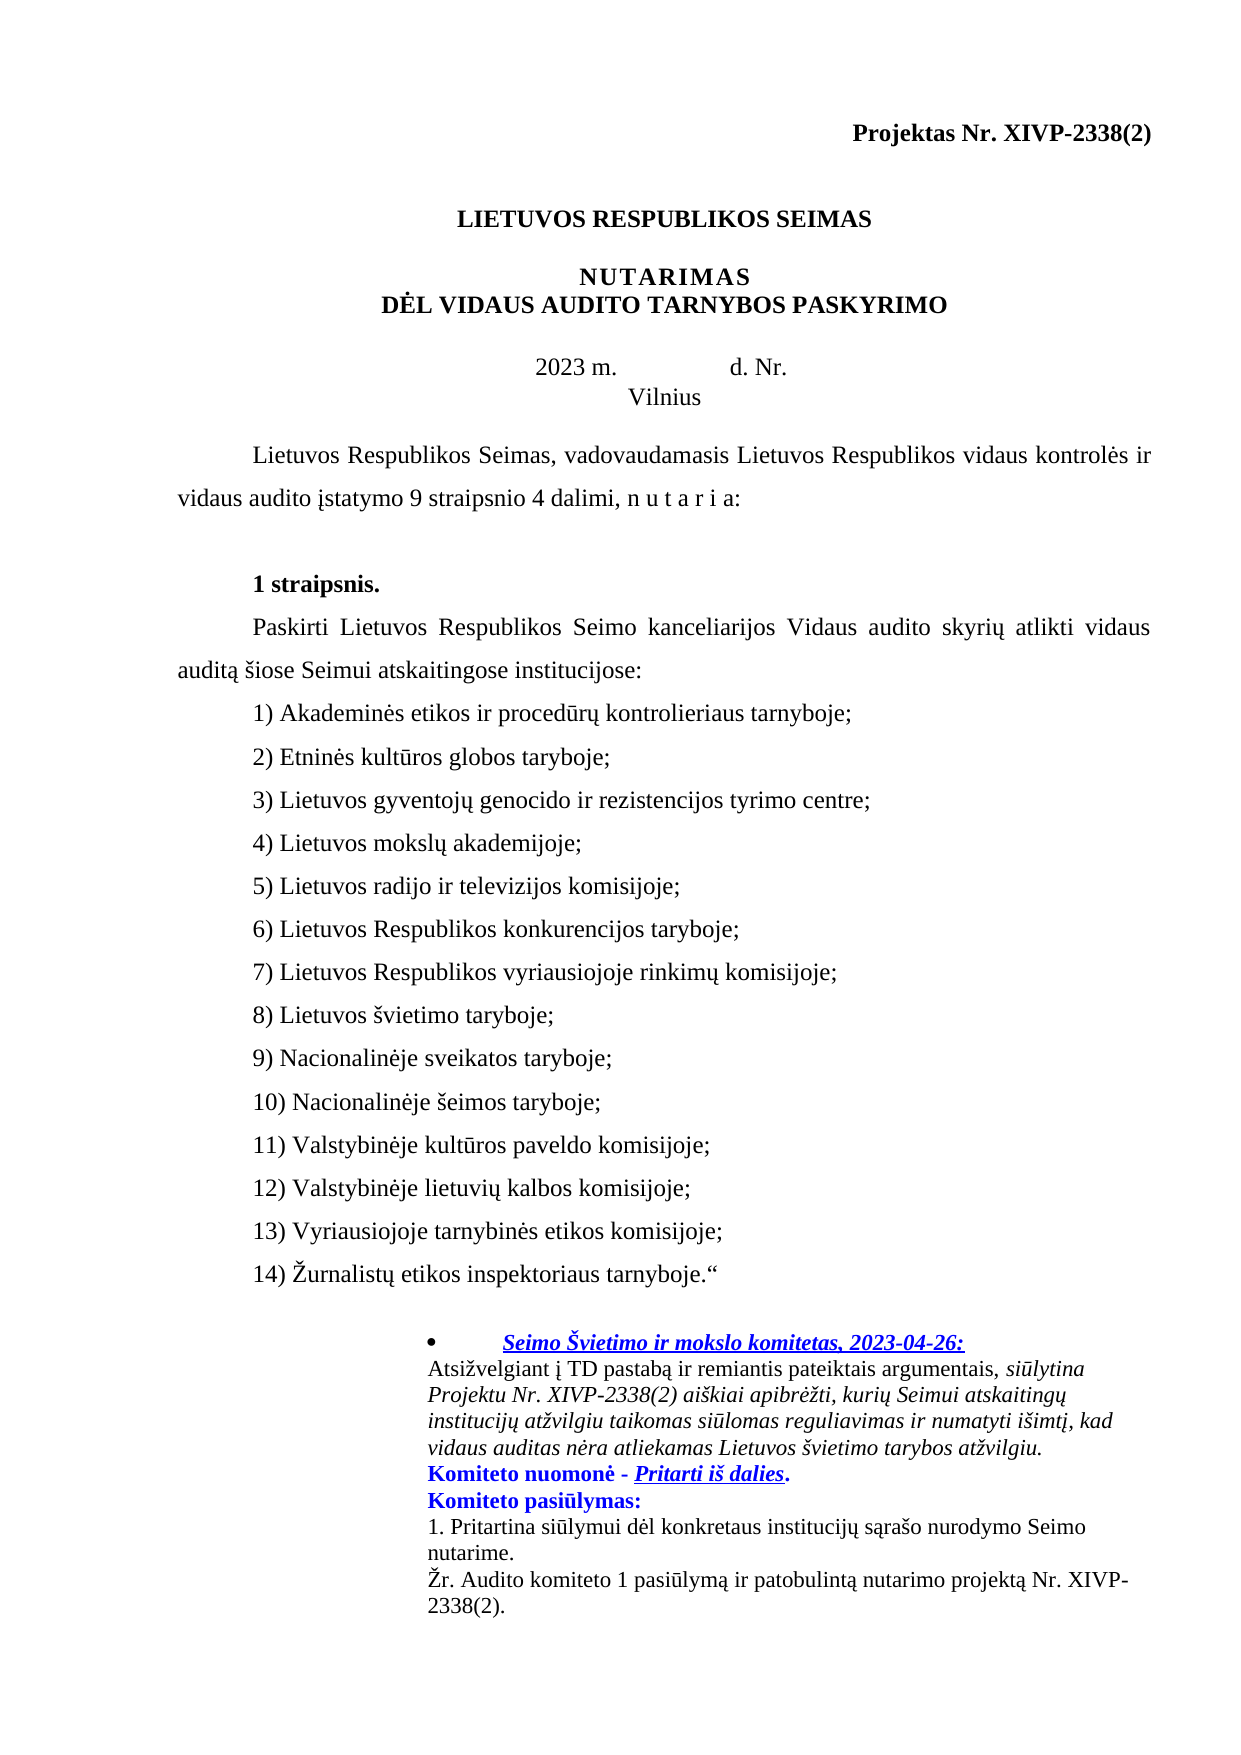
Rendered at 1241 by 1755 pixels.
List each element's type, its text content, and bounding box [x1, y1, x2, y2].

text 2) Etninės kultūros globos taryboje; [252, 742, 1152, 770]
text Komiteto pasiūlymas: [427, 1487, 1152, 1513]
text 6) Lietuvos Respublikos konkurencijos taryboje; [252, 914, 1152, 943]
text Atsižvelgiant į TD pastabą ir remiantis pateiktais argumentais, siūlytina Projektu Nr. XIVP-2338(2) aiškiai apibrėžti, kurių Seimui atskaitingų institucijų atžvilgiu taikomas siūlomas reguliavimas ir numatyti išimtį, kad vidaus auditas nėra atliekamas Lietuvos švietimo tarybos atžvilgiu. [427, 1355, 1152, 1460]
text 3) Lietuvos gyventojų genocido ir rezistencijos tyrimo centre; [252, 785, 1152, 813]
text Lietuvos Respublikos Seimas, vadovaudamasis Lietuvos Respublikos vidaus kontrolės ir vidaus audito įstatymo 9 straipsnio 4 dalimi, nutaria: [177, 440, 1152, 512]
text Komiteto nuomonė - Pritarti iš dalies. [427, 1460, 1152, 1487]
text  Seimo Švietimo ir mokslo komitetas, 2023-04-26: [427, 1328, 1152, 1355]
text Žr. Audito komiteto 1 pasiūlymą ir patobulintą nutarimo projektą Nr. XIVP-2338(2). [427, 1566, 1152, 1618]
text 4) Lietuvos mokslų akademijoje; [252, 828, 1152, 857]
text 11) Valstybinėje kultūros paveldo komisijoje; [252, 1130, 1152, 1158]
text 13) Vyriausiojoje tarnybinės etikos komisijoje; [252, 1216, 1152, 1245]
text 1 straipsnis. [177, 569, 1152, 598]
text 2023 m. d. Nr. [177, 348, 1152, 382]
text Vilnius [177, 382, 1152, 411]
text Paskirti Lietuvos Respublikos Seimo kanceliarijos Vidaus audito skyrių atlikti vidaus auditą šiose Seimui atskaitingose institucijose: [177, 612, 1152, 684]
text 7) Lietuvos Respublikos vyriausiojoje rinkimų komisijoje; [252, 957, 1152, 986]
text 12) Valstybinėje lietuvių kalbos komisijoje; [252, 1173, 1152, 1202]
text 9) Nacionalinėje sveikatos taryboje; [252, 1043, 1152, 1072]
text DĖL VIDAUS AUDITO TARNYBOS PASKYRIMO [177, 291, 1152, 319]
text 10) Nacionalinėje šeimos taryboje; [252, 1087, 1152, 1115]
text NUTARIMAS [177, 262, 1152, 291]
text 1) Akademinės etikos ir procedūrų kontrolieriaus tarnyboje; [252, 698, 1152, 727]
text 8) Lietuvos švietimo taryboje; [252, 1000, 1152, 1029]
text 1. Pritartina siūlymui dėl konkretaus institucijų sąrašo nurodymo Seimo nutarime. [427, 1513, 1152, 1566]
text 5) Lietuvos radijo ir televizijos komisijoje; [252, 871, 1152, 900]
text LIETUVOS RESPUBLIKOS SEIMAS [177, 204, 1152, 233]
text 14) Žurnalistų etikos inspektoriaus tarnyboje.“ [252, 1259, 1152, 1288]
text Projektas Nr. XIVP-2338(2) [177, 118, 1152, 147]
